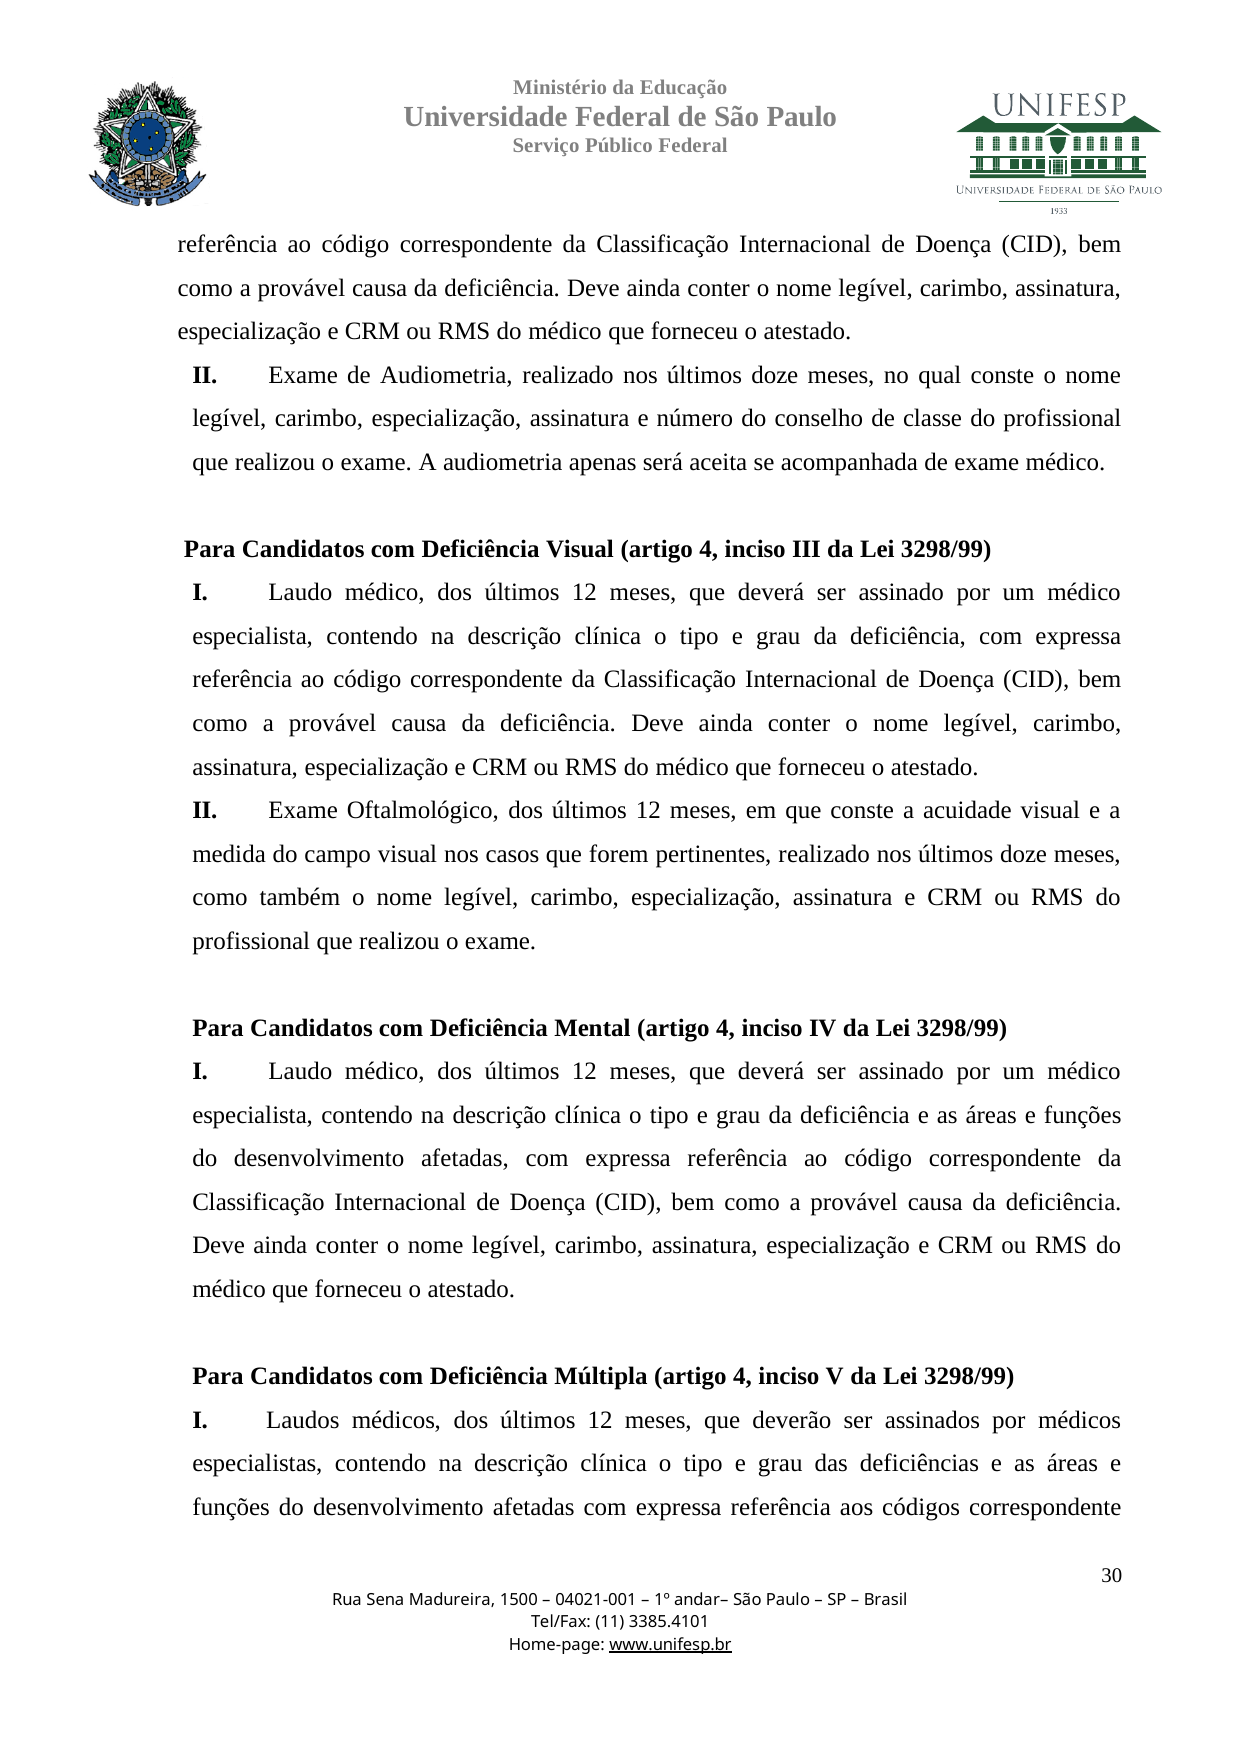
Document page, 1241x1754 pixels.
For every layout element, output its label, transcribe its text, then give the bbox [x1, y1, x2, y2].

text Para Candidatos com Deficiência Visual (artigo 4, inciso III da Lei 3298/99) [177, 534, 1122, 563]
picture [84, 76, 213, 211]
list Laudos médicos, dos últimos 12 meses, que deverão ser assinados por médicos especialistas, contendo na descrição clínica o tipo e grau das deficiências e as áreas e funções do desenvolvimento afetadas com expressa referência aos códigos correspondente [192, 1404, 1122, 1521]
text Para Candidatos com Deficiência Múltipla (artigo 4, inciso V da Lei 3298/99) [192, 1361, 1122, 1390]
text Para Candidatos com Deficiência Mental (artigo 4, inciso IV da Lei 3298/99) [192, 1013, 1122, 1042]
text referência ao código correspondente da Classificação Internacional de Doença (CID), bem como a provável causa da deficiência. Deve ainda conter o nome legível, carimbo, assinatura, especialização e CRM ou RMS do médico que forneceu o atestado. [148, 229, 1122, 345]
list Exame Oftalmológico, dos últimos 12 meses, em que conste a acuidade visual e a medida do campo visual nos casos que forem pertinentes, realizado nos últimos doze meses, como também o nome legível, carimbo, especialização, assinatura e CRM ou RMS do profissional que realizou o exame. [192, 795, 1122, 954]
text II. Exame de Audiometria, realizado nos últimos doze meses, no qual conste o nome legível, carimbo, especialização, assinatura e número do conselho de classe do profissional que realizou o exame. A audiometria apenas será aceita se acompanhada de exame médico. [192, 359, 1122, 476]
list Laudo médico, dos últimos 12 meses, que deverá ser assinado por um médico especialista, contendo na descrição clínica o tipo e grau da deficiência e as áreas e funções do desenvolvimento afetadas, com expressa referência ao código correspondente da Classificação Internacional de Doença (CID), bem como a provável causa da deficiência. Deve ainda conter o nome legível, carimbo, assinatura, especialização e CRM ou RMS do médico que forneceu o atestado. [192, 1056, 1122, 1303]
list Laudo médico, dos últimos 12 meses, que deverá ser assinado por um médico especialista, contendo na descrição clínica o tipo e grau da deficiência, com expressa referência ao código correspondente da Classificação Internacional de Doença (CID), bem como a provável causa da deficiência. Deve ainda conter o nome legível, carimbo, assinatura, especialização e CRM ou RMS do médico que forneceu o atestado. [192, 577, 1122, 780]
